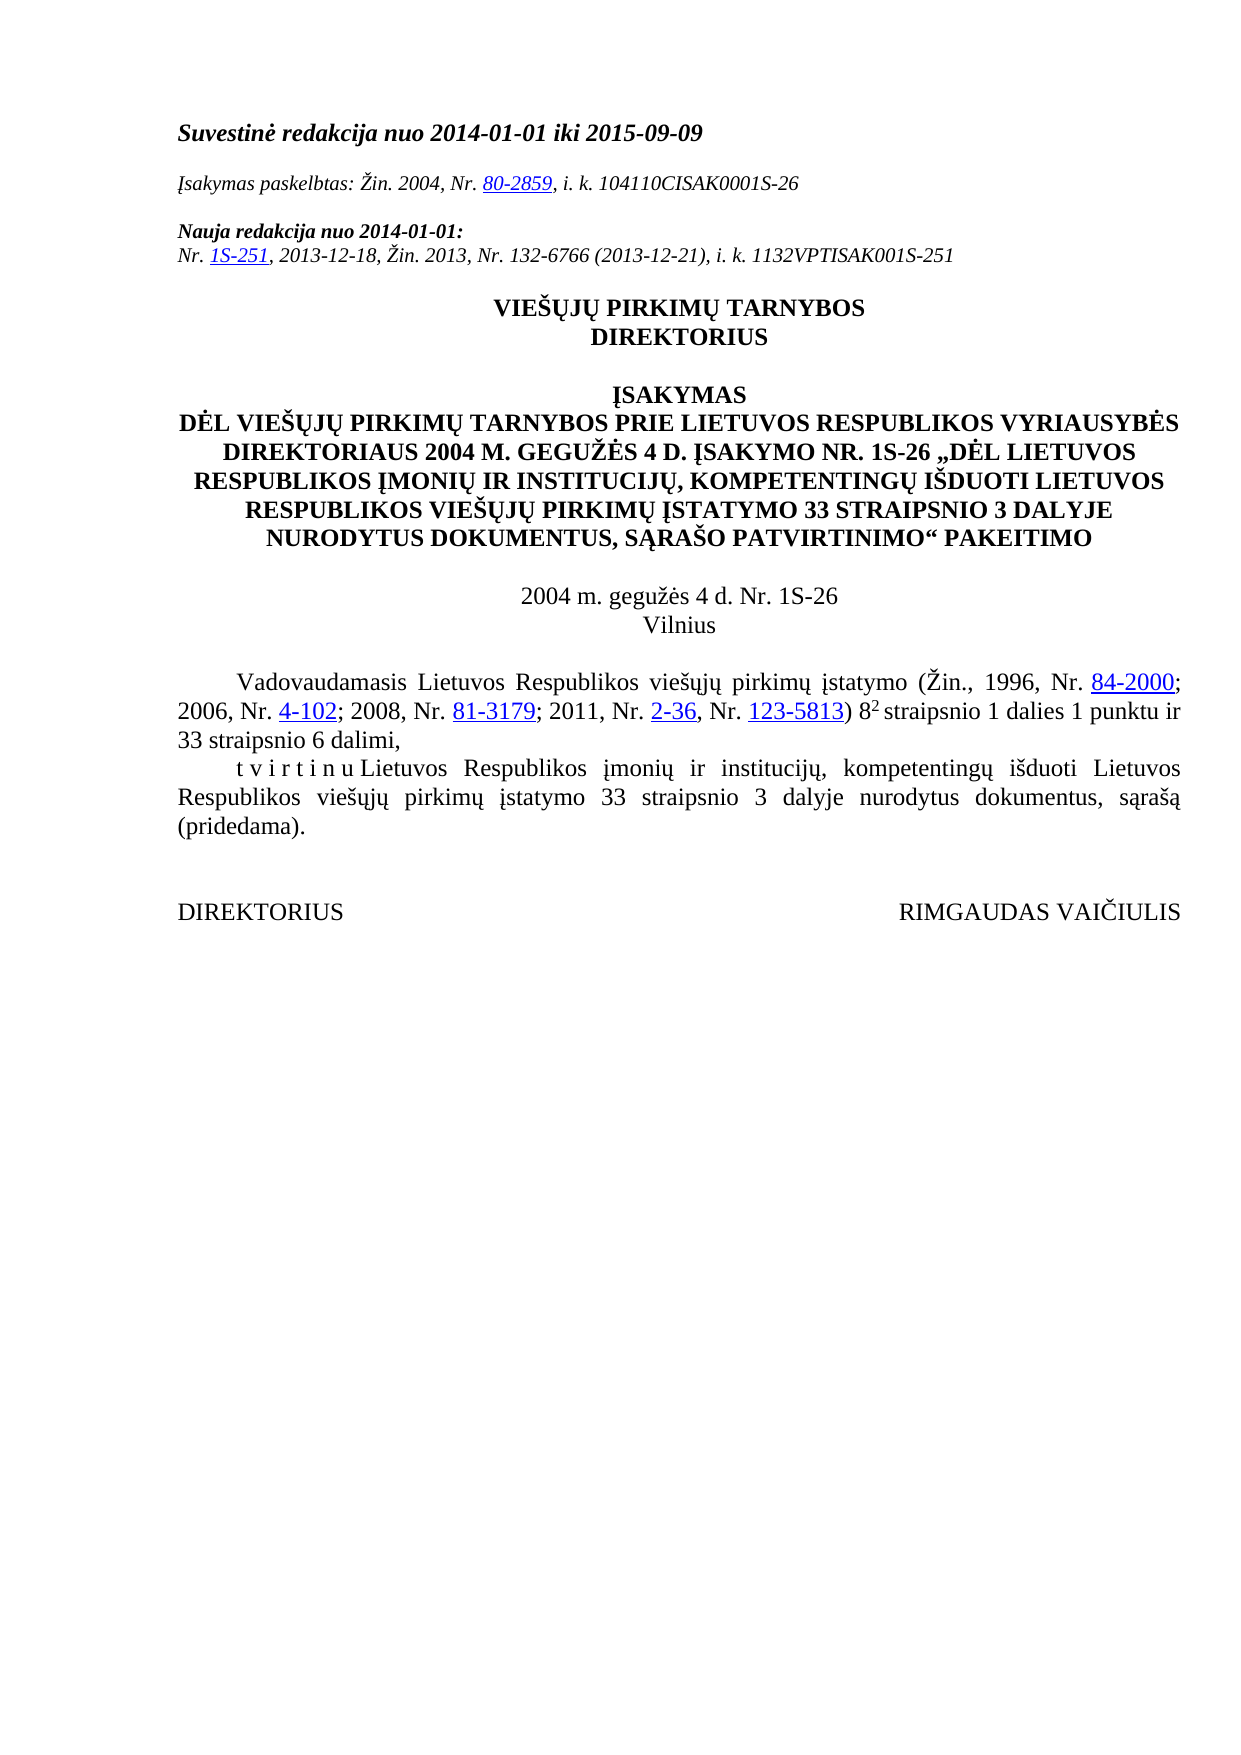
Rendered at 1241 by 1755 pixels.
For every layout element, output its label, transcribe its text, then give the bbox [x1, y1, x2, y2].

text Nr. 1S-251, 2013-12-18, Žin. 2013, Nr. 132-6766 (2013-12-21), i. k. 1132VPTISAK001S-251 [177, 243, 1181, 267]
text VIEŠŲJŲ PIRKIMŲ TARNYBOS DIREKTORIUS [177, 293, 1181, 351]
text Įsakymas paskelbtas: Žin. 2004, Nr. 80-2859, i. k. 104110CISAK0001S-26 [177, 171, 1181, 195]
text Nauja redakcija nuo 2014-01-01: [177, 219, 1181, 243]
text ĮSAKYMAS [177, 380, 1181, 408]
text 2004 m. gegužės 4 d. Nr. 1S-26 [177, 581, 1181, 610]
text Vadovaudamasis Lietuvos Respublikos viešųjų pirkimų įstatymo (Žin., 1996, Nr. 84-2000; 2006, Nr. 4-102; 2008, Nr. 81-3179; 2011, Nr. 2-36, Nr. 123-5813) 82 straipsnio 1 dalies 1 punktu ir 33 straipsnio 6 dalimi, [177, 667, 1181, 753]
text DĖL VIEŠŲJŲ PIRKIMŲ TARNYBOS PRIE LIETUVOS RESPUBLIKOS VYRIAUSYBĖS DIREKTORIAUS 2004 M. GEGUŽĖS 4 D. ĮSAKYMO NR. 1S-26 „DĖL LIETUVOS RESPUBLIKOS ĮMONIŲ IR INSTITUCIJŲ, KOMPETENTINGŲ IŠDUOTI LIETUVOS RESPUBLIKOS VIEŠŲJŲ PIRKIMŲ ĮSTATYMO 33 STRAIPSNIO 3 DALYJE NURODYTUS DOKUMENTUS, SĄRAŠO PATVIRTINIMO“ PAKEITIMO [177, 408, 1181, 552]
text Direktorius Rimgaudas Vaičiulis [177, 897, 1181, 926]
text Suvestinė redakcija nuo 2014-01-01 iki 2015-09-09 [177, 118, 1181, 147]
text t v i r t i n u Lietuvos Respublikos įmonių ir institucijų, kompetentingų išduoti Lietuvos Respublikos viešųjų pirkimų įstatymo 33 straipsnio 3 dalyje nurodytus dokumentus, sąrašą (pridedama). [177, 753, 1181, 840]
text Vilnius [177, 610, 1181, 638]
